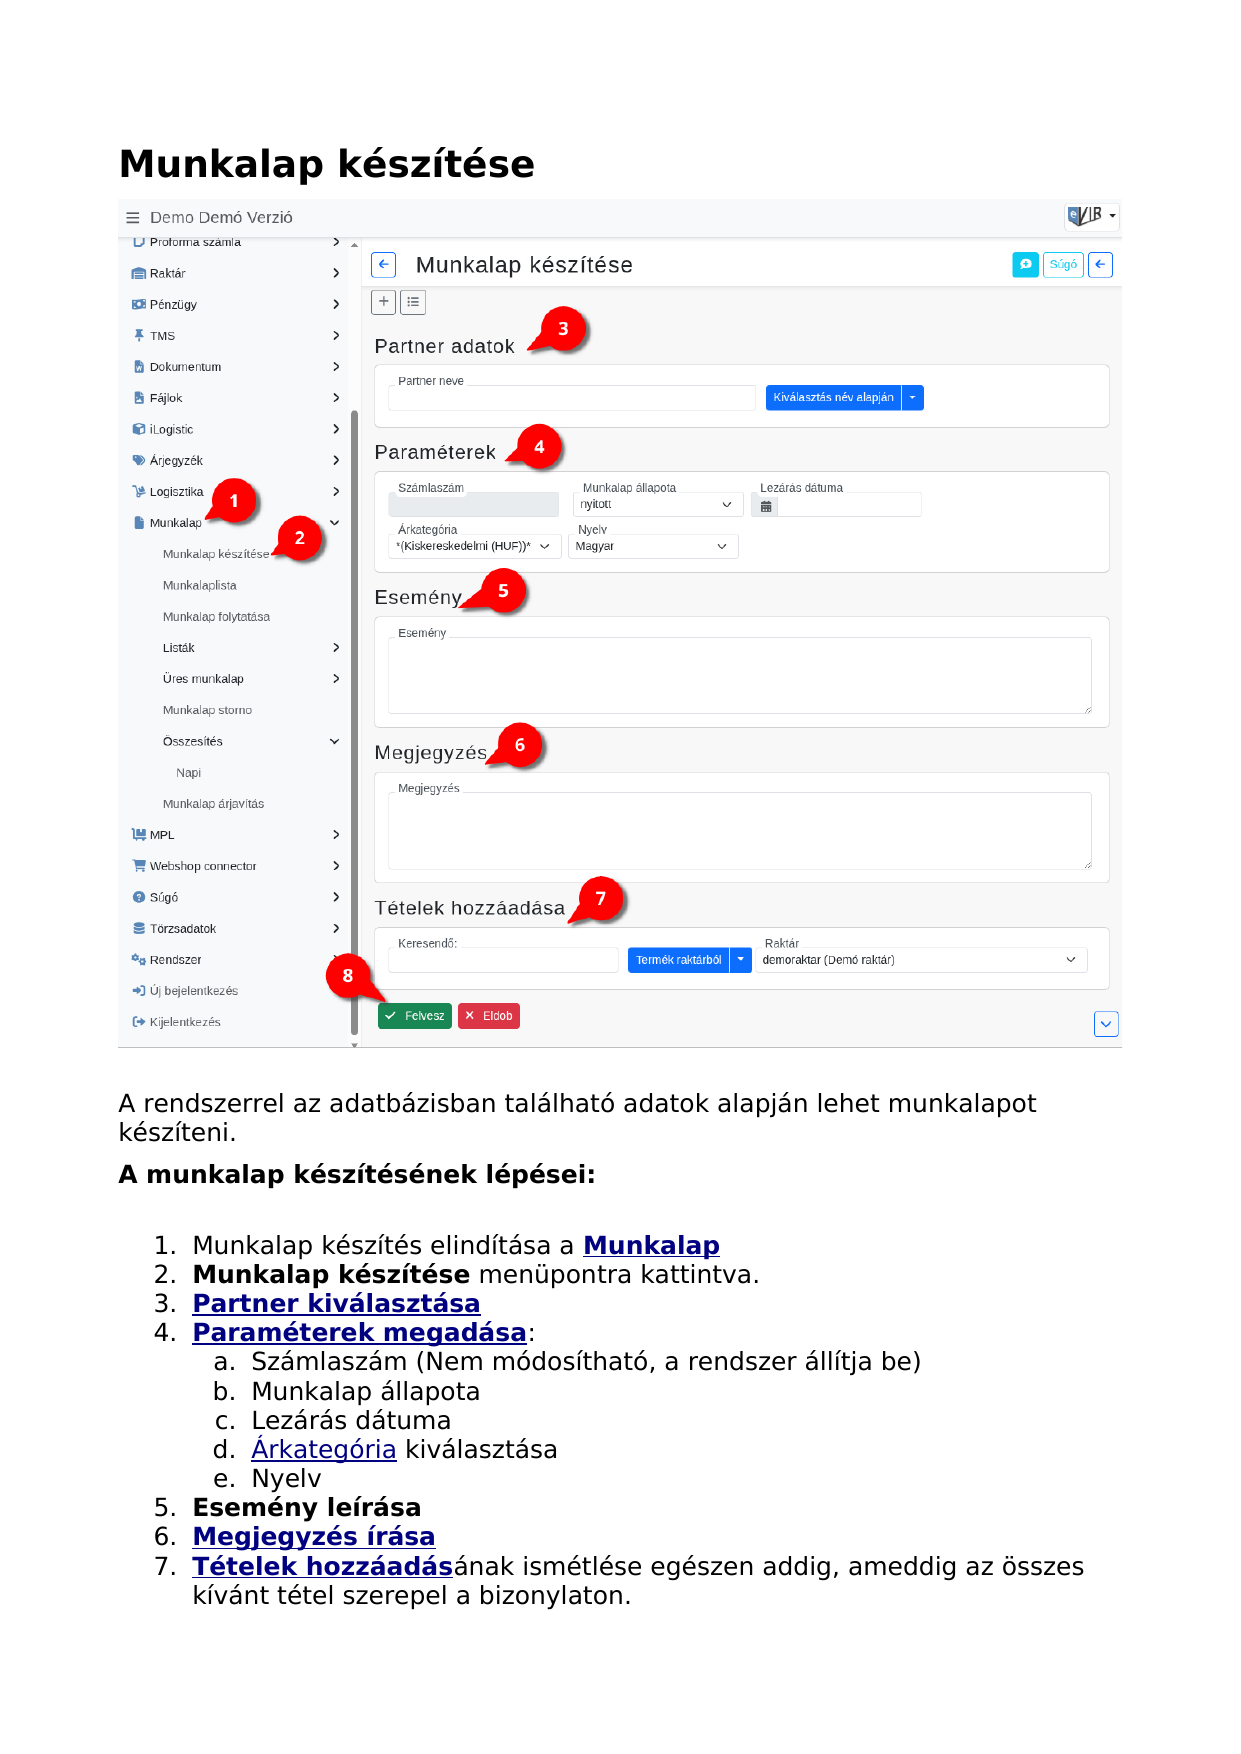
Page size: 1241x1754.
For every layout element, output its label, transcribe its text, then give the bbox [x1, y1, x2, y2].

list Esemény leírása [177, 1493, 1122, 1523]
list Árkategória kiválasztása [236, 1435, 1122, 1464]
list Paraméterek megadása: [177, 1318, 1122, 1348]
list Munkalap készítése menüpontra kattintva. [177, 1260, 1122, 1289]
list Számlaszám (Nem módosítható, a rendszer állítja be) [236, 1348, 1122, 1377]
list Lezárás dátuma [236, 1406, 1122, 1435]
text A rendszerrel az adatbázisban található adatok alapján lehet munkalapot készíteni. [118, 1089, 1122, 1147]
list Partner kiválasztása [177, 1289, 1122, 1318]
picture [118, 199, 1123, 1048]
list Munkalap állapota [236, 1377, 1122, 1406]
list Nyelv [236, 1464, 1122, 1493]
list Megjegyzés írása [177, 1523, 1122, 1552]
text A munkalap készítésének lépései: [118, 1160, 1122, 1189]
list Munkalap készítés elindítása a Munkalap [177, 1231, 1122, 1260]
subtitle Munkalap készítése [118, 143, 1122, 187]
list Tételek hozzáadásának ismétlése egészen addig, ameddig az összes kívánt tétel szerepel a bizonylaton. [177, 1552, 1122, 1610]
